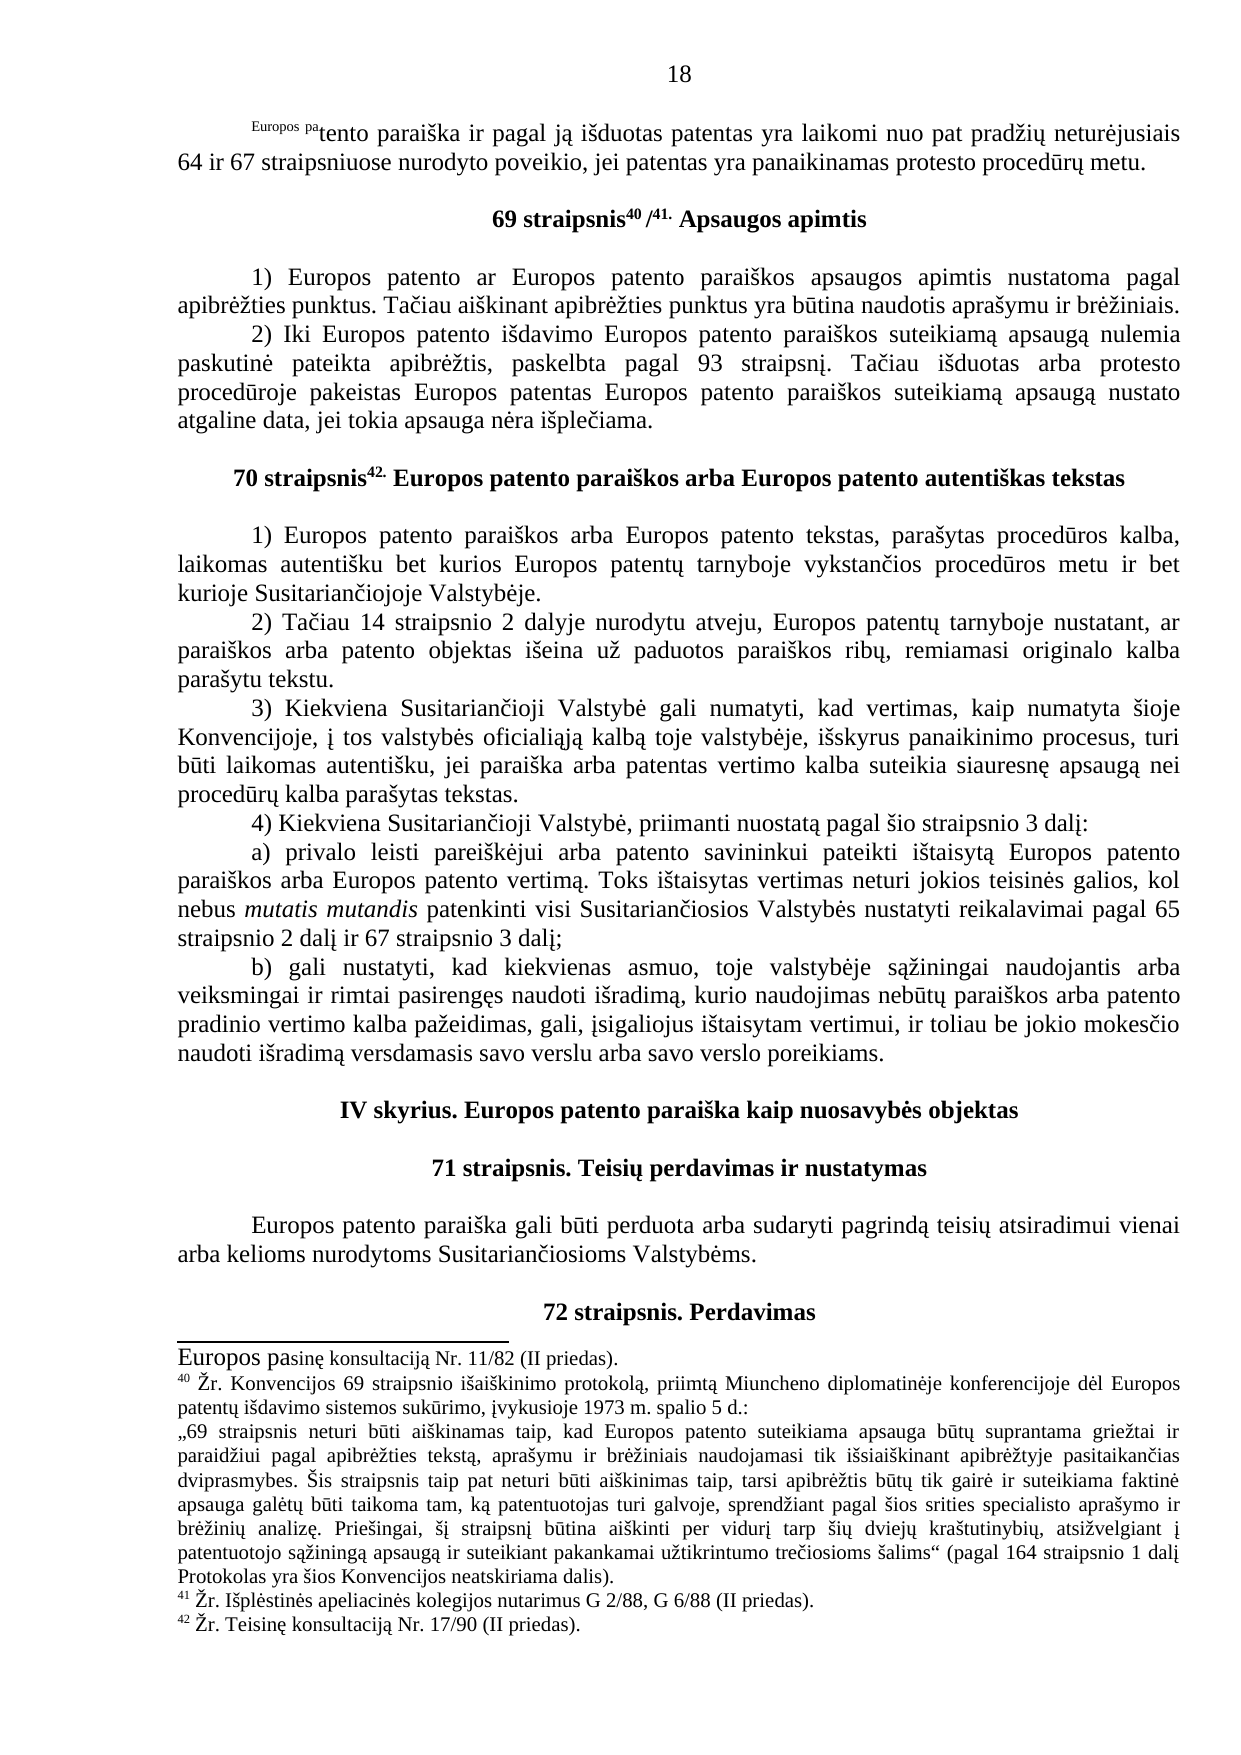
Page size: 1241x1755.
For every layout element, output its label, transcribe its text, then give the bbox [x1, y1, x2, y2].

text „69 straipsnis neturi būti aiškinamas taip, kad Europos patento suteikiama apsauga būtų suprantama griežtai ir paraidžiui pagal apibrėžties tekstą, aprašymu ir brėžiniais naudojamasi tik išsiaiškinant apibrėžtyje pasitaikančias dviprasmybes. Šis straipsnis taip pat neturi būti aiškinimas taip, tarsi apibrėžtis būtų tik gairė ir suteikiama faktinė apsauga galėtų būti taikoma tam, ką patentuotojas turi galvoje, sprendžiant pagal šios srities specialisto aprašymo ir brėžinių analizę. Priešingai, šį straipsnį būtina aiškinti per vidurį tarp šių dviejų kraštutinybių, atsižvelgiant į patentuotojo sąžiningą apsaugą ir suteikiant pakankamai užtikrintumo trečiosioms šalims“ (pagal 164 straipsnio 1 dalį Protokolas yra šios Konvencijos neatskiriama dalis). [177, 1419, 1181, 1588]
text Europos patento paraiška gali būti perduota arba sudaryti pagrindą teisių atsiradimui vienai arba kelioms nurodytoms Susitariančiosioms Valstybėms. [177, 1211, 1181, 1268]
text 1) Europos patento paraiškos arba Europos patento tekstas, parašytas procedūros kalba, laikomas autentišku bet kurios Europos patentų tarnyboje vykstančios procedūros metu ir bet kurioje Susitariančiojoje Valstybėje. [177, 521, 1181, 607]
text tento paraiška ir pagal ją išduotas patentas yra laikomi nuo pat pradžių neturėjusiais 64 ir 67 straipsniuose nurodyto poveikio, jei patentas yra panaikinamas protesto procedūrų metu. [177, 118, 1181, 176]
text 4) Kiekviena Susitariančioji Valstybė, priimanti nuostatą pagal šio straipsnio 3 dalį: [177, 808, 1181, 837]
text 41 Žr. Išplėstinės apeliacinės kolegijos nutarimus G 2/88, G 6/88 (II priedas). [177, 1588, 1181, 1612]
text a) privalo leisti pareiškėjui arba patento savininkui pateikti ištaisytą Europos patento paraiškos arba Europos patento vertimą. Toks ištaisytas vertimas neturi jokios teisinės galios, kol nebus mutatis mutandis patenkinti visi Susitariančiosios Valstybės nustatyti reikalavimai pagal 65 straipsnio 2 dalį ir 67 straipsnio 3 dalį; [177, 837, 1181, 952]
text 69 straipsnis40 /41. Apsaugos apimtis [177, 204, 1181, 233]
text 40 Žr. Konvencijos 69 straipsnio išaiškinimo protokolą, priimtą Miuncheno diplomatinėje konferencijoje dėl Europos patentų išdavimo sistemos sukūrimo, įvykusioje 1973 m. spalio 5 d.: [177, 1371, 1181, 1419]
text 2) Tačiau 14 straipsnio 2 dalyje nurodytu atveju, Europos patentų tarnyboje nustatant, ar paraiškos arba patento objektas išeina už paduotos paraiškos ribų, remiamasi originalo kalba parašytu tekstu. [177, 607, 1181, 693]
text 2) Iki Europos patento išdavimo Europos patento paraiškos suteikiamą apsaugą nulemia paskutinė pateikta apibrėžtis, paskelbta pagal 93 straipsnį. Tačiau išduotas arba protesto procedūroje pakeistas Europos patentas Europos patento paraiškos suteikiamą apsaugą nustato atgaline data, jei tokia apsauga nėra išplečiama. [177, 319, 1181, 434]
text IV skyrius. Europos patento paraiška kaip nuosavybės objektas [177, 1096, 1181, 1124]
text 70 straipsnis42. Europos patento paraiškos arba Europos patento autentiškas tekstas [177, 463, 1181, 492]
text 42 Žr. Teisinę konsultaciją Nr. 17/90 (II priedas). [177, 1612, 1181, 1636]
text b) gali nustatyti, kad kiekvienas asmuo, toje valstybėje sąžiningai naudojantis arba veiksmingai ir rimtai pasirengęs naudoti išradimą, kurio naudojimas nebūtų paraiškos arba patento pradinio vertimo kalba pažeidimas, gali, įsigaliojus ištaisytam vertimui, ir toliau be jokio mokesčio naudoti išradimą versdamasis savo verslu arba savo verslo poreikiams. [177, 952, 1181, 1067]
text sinę konsultaciją Nr. 11/82 (II priedas). [177, 1342, 1181, 1371]
text 72 straipsnis. Perdavimas [177, 1297, 1181, 1326]
text 1) Europos patento ar Europos patento paraiškos apsaugos apimtis nustatoma pagal apibrėžties punktus. Tačiau aiškinant apibrėžties punktus yra būtina naudotis aprašymu ir brėžiniais. [177, 262, 1181, 319]
text 3) Kiekviena Susitariančioji Valstybė gali numatyti, kad vertimas, kaip numatyta šioje Konvencijoje, į tos valstybės oficialiąją kalbą toje valstybėje, išskyrus panaikinimo procesus, turi būti laikomas autentišku, jei paraiška arba patentas vertimo kalba suteikia siauresnę apsaugą nei procedūrų kalba parašytas tekstas. [177, 693, 1181, 808]
text 71 straipsnis. Teisių perdavimas ir nustatymas [177, 1153, 1181, 1182]
